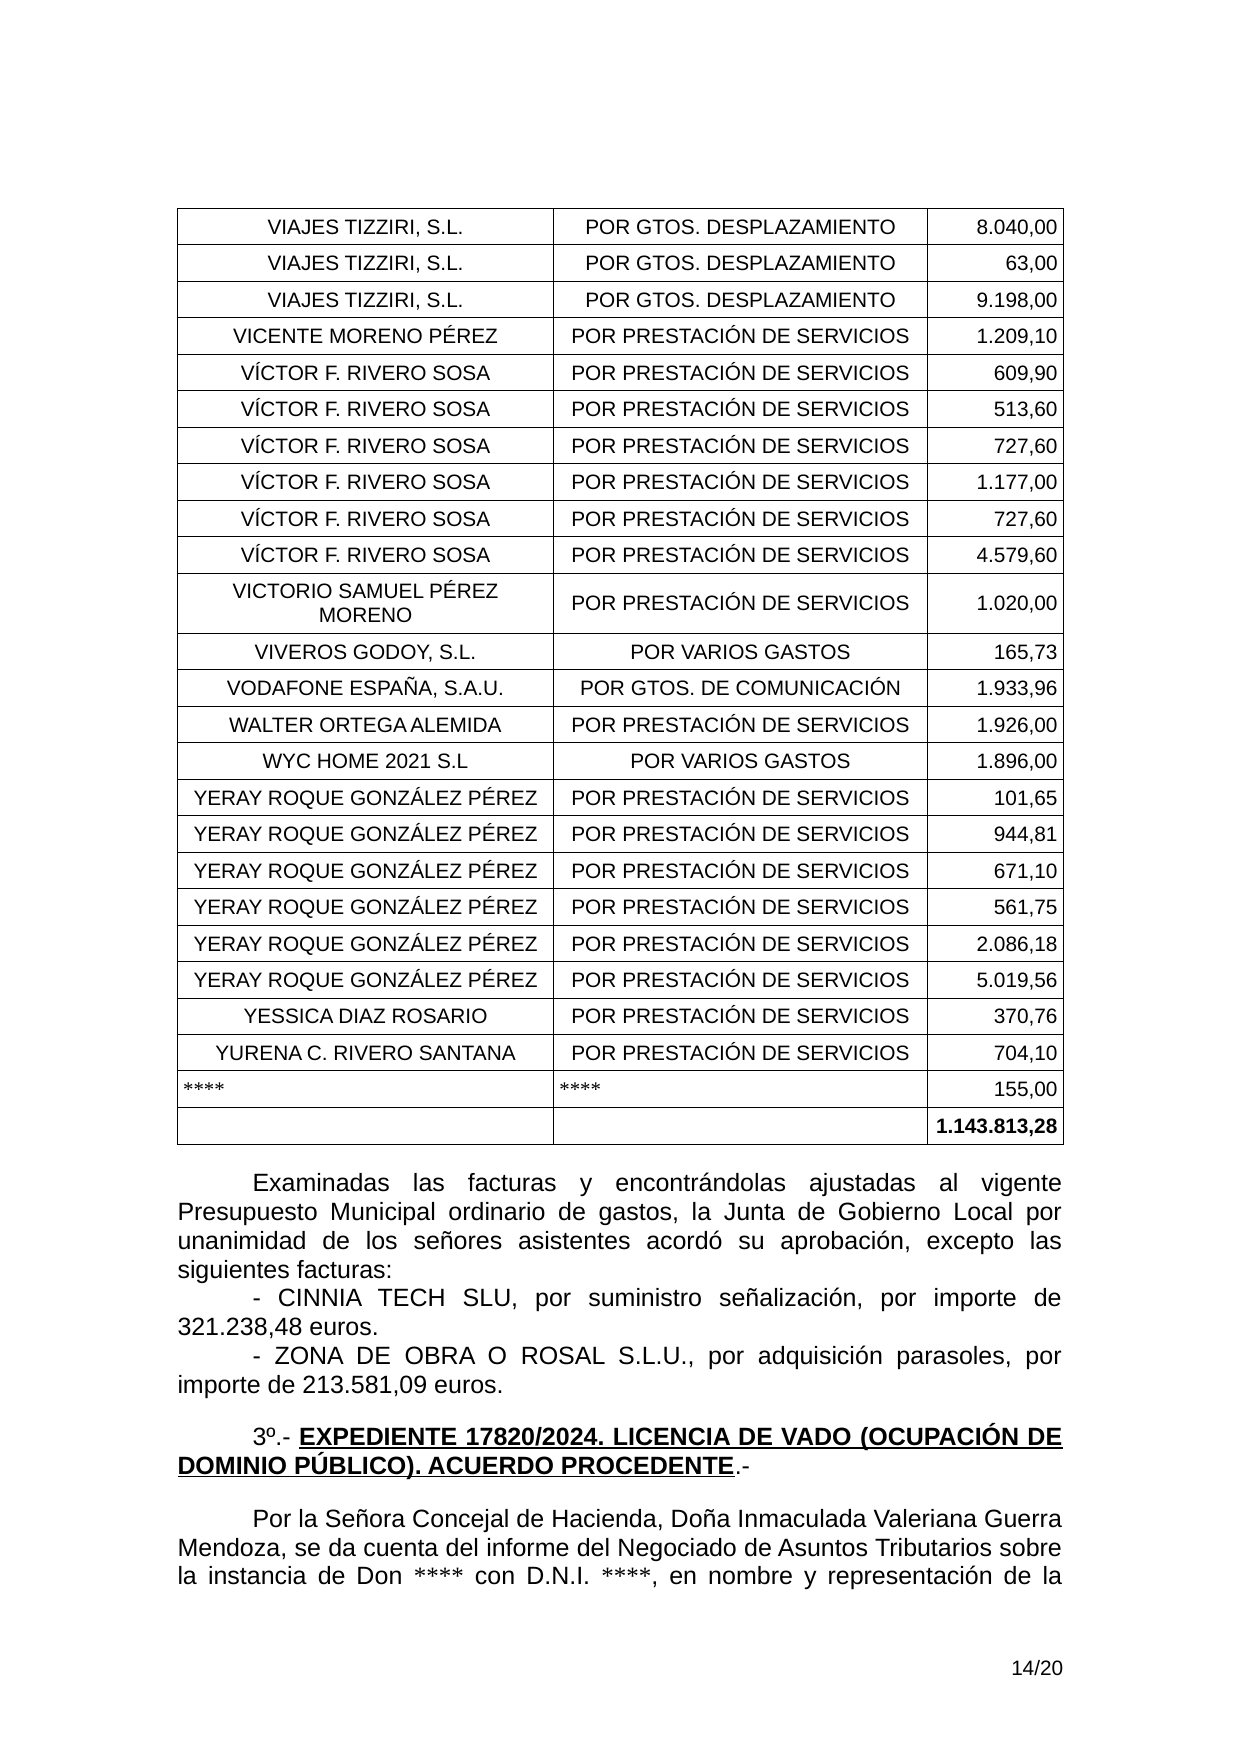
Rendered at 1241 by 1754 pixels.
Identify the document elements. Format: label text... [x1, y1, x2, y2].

table_cell [178, 1108, 553, 1143]
table_cell 5.019,56 [928, 962, 1063, 997]
table_cell POR GTOS. DE COMUNICACIÓN [554, 670, 927, 706]
table_cell 1.143.813,28 [928, 1108, 1063, 1143]
table_cell 1.896,00 [928, 743, 1063, 779]
table_cell POR PRESTACIÓN DE SERVICIOS [554, 707, 927, 742]
table_cell VIAJES TIZZIRI, S.L. [178, 282, 553, 317]
table_cell YERAY ROQUE GONZÁLEZ PÉREZ [178, 780, 553, 815]
table_cell VIVEROS GODOY, S.L. [178, 634, 553, 669]
table_cell VÍCTOR F. RIVERO SOSA [178, 464, 553, 499]
table_cell 4.579,60 [928, 537, 1063, 572]
table_cell YERAY ROQUE GONZÁLEZ PÉREZ [178, 962, 553, 997]
table_cell POR VARIOS GASTOS [554, 743, 927, 779]
table_cell 513,60 [928, 391, 1063, 427]
table_cell **** [178, 1071, 553, 1107]
table_cell POR PRESTACIÓN DE SERVICIOS [554, 537, 927, 572]
table_cell VIAJES TIZZIRI, S.L. [178, 245, 553, 281]
table_cell YERAY ROQUE GONZÁLEZ PÉREZ [178, 889, 553, 924]
table_cell 704,10 [928, 1035, 1063, 1070]
text - ZONA DE OBRA O ROSAL S.L.U., por adquisición parasoles, por importe de 213.581,09 euros. [177, 1341, 1063, 1398]
table_cell 1.926,00 [928, 707, 1063, 742]
table_cell VODAFONE ESPAÑA, S.A.U. [178, 670, 553, 706]
table_cell WYC HOME 2021 S.L [178, 743, 553, 779]
table_cell POR PRESTACIÓN DE SERVICIOS [554, 391, 927, 427]
table_cell 101,65 [928, 780, 1063, 815]
table_cell 8.040,00 [928, 209, 1063, 244]
table_cell YESSICA DIAZ ROSARIO [178, 999, 553, 1034]
table_cell POR PRESTACIÓN DE SERVICIOS [554, 926, 927, 961]
table_cell VICENTE MORENO PÉREZ [178, 318, 553, 354]
table_cell 1.177,00 [928, 464, 1063, 499]
text 3º.- EXPEDIENTE 17820/2024. LICENCIA DE VADO (OCUPACIÓN DE DOMINIO PÚBLICO). ACUERDO PROCEDENTE.- [177, 1422, 1063, 1480]
table_cell POR GTOS. DESPLAZAMIENTO [554, 209, 927, 244]
table_cell VÍCTOR F. RIVERO SOSA [178, 391, 553, 427]
table_cell 1.209,10 [928, 318, 1063, 354]
table_cell VÍCTOR F. RIVERO SOSA [178, 537, 553, 572]
table_cell POR PRESTACIÓN DE SERVICIOS [554, 318, 927, 354]
table_cell POR PRESTACIÓN DE SERVICIOS [554, 574, 927, 633]
table_cell POR PRESTACIÓN DE SERVICIOS [554, 962, 927, 997]
table_cell VÍCTOR F. RIVERO SOSA [178, 355, 553, 390]
table_cell POR PRESTACIÓN DE SERVICIOS [554, 999, 927, 1034]
table_cell YERAY ROQUE GONZÁLEZ PÉREZ [178, 816, 553, 852]
table_cell VIAJES TIZZIRI, S.L. [178, 209, 553, 244]
table_cell 63,00 [928, 245, 1063, 281]
table_cell VÍCTOR F. RIVERO SOSA [178, 428, 553, 463]
table_cell YERAY ROQUE GONZÁLEZ PÉREZ [178, 853, 553, 888]
table_cell 671,10 [928, 853, 1063, 888]
table_cell VÍCTOR F. RIVERO SOSA [178, 501, 553, 536]
table_cell POR PRESTACIÓN DE SERVICIOS [554, 501, 927, 536]
table_cell POR PRESTACIÓN DE SERVICIOS [554, 464, 927, 499]
table_cell 370,76 [928, 999, 1063, 1034]
table_cell 2.086,18 [928, 926, 1063, 961]
table_cell 727,60 [928, 428, 1063, 463]
text - CINNIA TECH SLU, por suministro señalización, por importe de 321.238,48 euros. [177, 1283, 1063, 1341]
text Examinadas las facturas y encontrándolas ajustadas al vigente Presupuesto Municipal ordinario de gastos, la Junta de Gobierno Local por unanimidad de los señores asistentes acordó su aprobación, excepto las siguientes facturas: [177, 1168, 1063, 1283]
table_cell 944,81 [928, 816, 1063, 852]
table_cell POR PRESTACIÓN DE SERVICIOS [554, 780, 927, 815]
table_cell 1.933,96 [928, 670, 1063, 706]
table_cell **** [554, 1071, 927, 1107]
table_cell [554, 1108, 927, 1143]
table_cell POR PRESTACIÓN DE SERVICIOS [554, 1035, 927, 1070]
text Por la Señora Concejal de Hacienda, Doña Inmaculada Valeriana Guerra Mendoza, se da cuenta del informe del Negociado de Asuntos Tributarios sobre la instancia de Don **** con D.N.I. ****, en nombre y representación de la [177, 1504, 1063, 1590]
table_cell 727,60 [928, 501, 1063, 536]
table_cell POR VARIOS GASTOS [554, 634, 927, 669]
table_cell YURENA C. RIVERO SANTANA [178, 1035, 553, 1070]
table_cell POR PRESTACIÓN DE SERVICIOS [554, 816, 927, 852]
table_cell WALTER ORTEGA ALEMIDA [178, 707, 553, 742]
table_cell POR PRESTACIÓN DE SERVICIOS [554, 853, 927, 888]
table_cell 155,00 [928, 1071, 1063, 1107]
table_cell 561,75 [928, 889, 1063, 924]
table_cell POR GTOS. DESPLAZAMIENTO [554, 245, 927, 281]
table_cell YERAY ROQUE GONZÁLEZ PÉREZ [178, 926, 553, 961]
table_cell POR PRESTACIÓN DE SERVICIOS [554, 355, 927, 390]
table_cell 9.198,00 [928, 282, 1063, 317]
table_cell POR PRESTACIÓN DE SERVICIOS [554, 889, 927, 924]
table_cell 165,73 [928, 634, 1063, 669]
table_cell 609,90 [928, 355, 1063, 390]
table_cell 1.020,00 [928, 574, 1063, 633]
table_cell POR GTOS. DESPLAZAMIENTO [554, 282, 927, 317]
table_cell POR PRESTACIÓN DE SERVICIOS [554, 428, 927, 463]
table_cell VICTORIO SAMUEL PÉREZ MORENO [178, 574, 553, 633]
